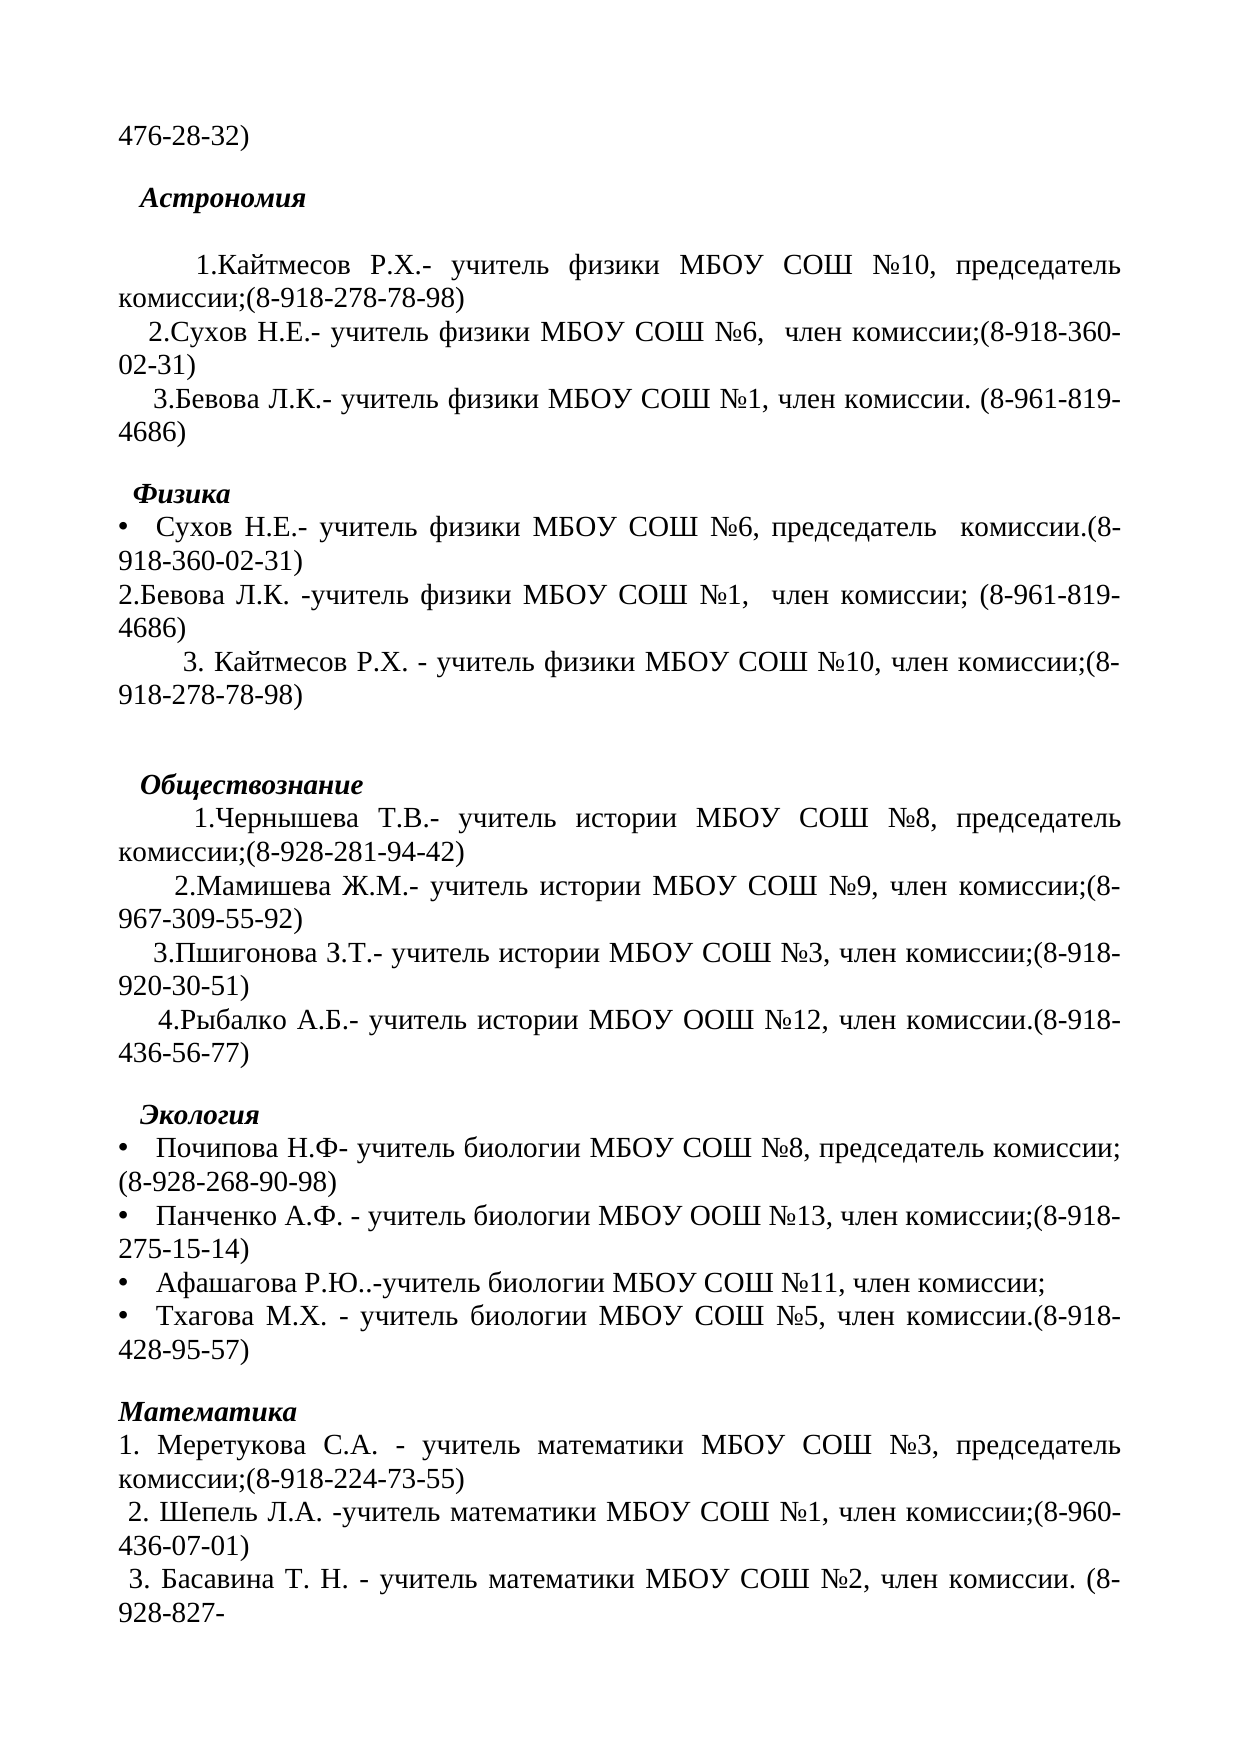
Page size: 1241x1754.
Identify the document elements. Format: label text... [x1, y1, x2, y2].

text 2.Мамишева Ж.М.- учитель истории МБОУ СОШ №9, член комиссии;(8-967-309-55-92) [118, 868, 1122, 935]
text 3. Басавина Т. Н. - учитель математики МБОУ СОШ №2, член комиссии. (8-928-827- [118, 1561, 1122, 1628]
text Астрономия [118, 180, 1122, 213]
text Математика [118, 1394, 1122, 1427]
text Экология [118, 1097, 1122, 1130]
text 2.Сухов Н.Е.- учитель физики МБОУ СОШ №6, член комиссии;(8-918-360-02-31) [118, 314, 1122, 381]
text 3. Кайтмесов Р.Х. - учитель физики МБОУ СОШ №10, член комиссии;(8-918-278-78-98) [118, 644, 1122, 711]
list Панченко А.Ф. - учитель биологии МБОУ ООШ №13, член комиссии;(8-918-275-15-14) [81, 1198, 1122, 1265]
list Тхагова М.Х. - учитель биологии МБОУ СОШ №5, член комиссии.(8-918-428-95-57) [81, 1298, 1122, 1366]
list 476-28-32) [81, 118, 1122, 152]
list Сухов Н.Е.- учитель физики МБОУ СОШ №6, председатель комиссии.(8-918-360-02-31) [81, 509, 1122, 577]
text 2.Бевова Л.К. -учитель физики МБОУ СОШ №1, член комиссии; (8-961-819-4686) [118, 577, 1122, 644]
text 1. Меретукова С.А. - учитель математики МБОУ СОШ №3, председатель комиссии;(8-918-224-73-55) [118, 1427, 1122, 1494]
text Обществознание [118, 767, 1122, 801]
text 4.Рыбалко А.Б.- учитель истории МБОУ ООШ №12, член комиссии.(8-918-436-56-77) [118, 1002, 1122, 1069]
text 1.Чернышева Т.В.- учитель истории МБОУ СОШ №8, председатель комиссии;(8-928-281-94-42) [118, 801, 1122, 868]
text 1.Кайтмесов Р.Х.- учитель физики МБОУ СОШ №10, председатель комиссии;(8-918-278-78-98) [118, 247, 1122, 314]
list Почипова Н.Ф- учитель биологии МБОУ СОШ №8, председатель комиссии;(8-928-268-90-98) [81, 1130, 1122, 1198]
text 3.Бевова Л.К.- учитель физики МБОУ СОШ №1, член комиссии. (8-961-819-4686) [118, 381, 1122, 448]
text 3.Пшигонова З.Т.- учитель истории МБОУ СОШ №3, член комиссии;(8-918-920-30-51) [118, 935, 1122, 1002]
list Афашагова Р.Ю..-учитель биологии МБОУ СОШ №11, член комиссии; [81, 1265, 1122, 1298]
text 2. Шепель Л.А. -учитель математики МБОУ СОШ №1, член комиссии;(8-960-436-07-01) [118, 1494, 1122, 1561]
text Физика [118, 476, 1122, 509]
